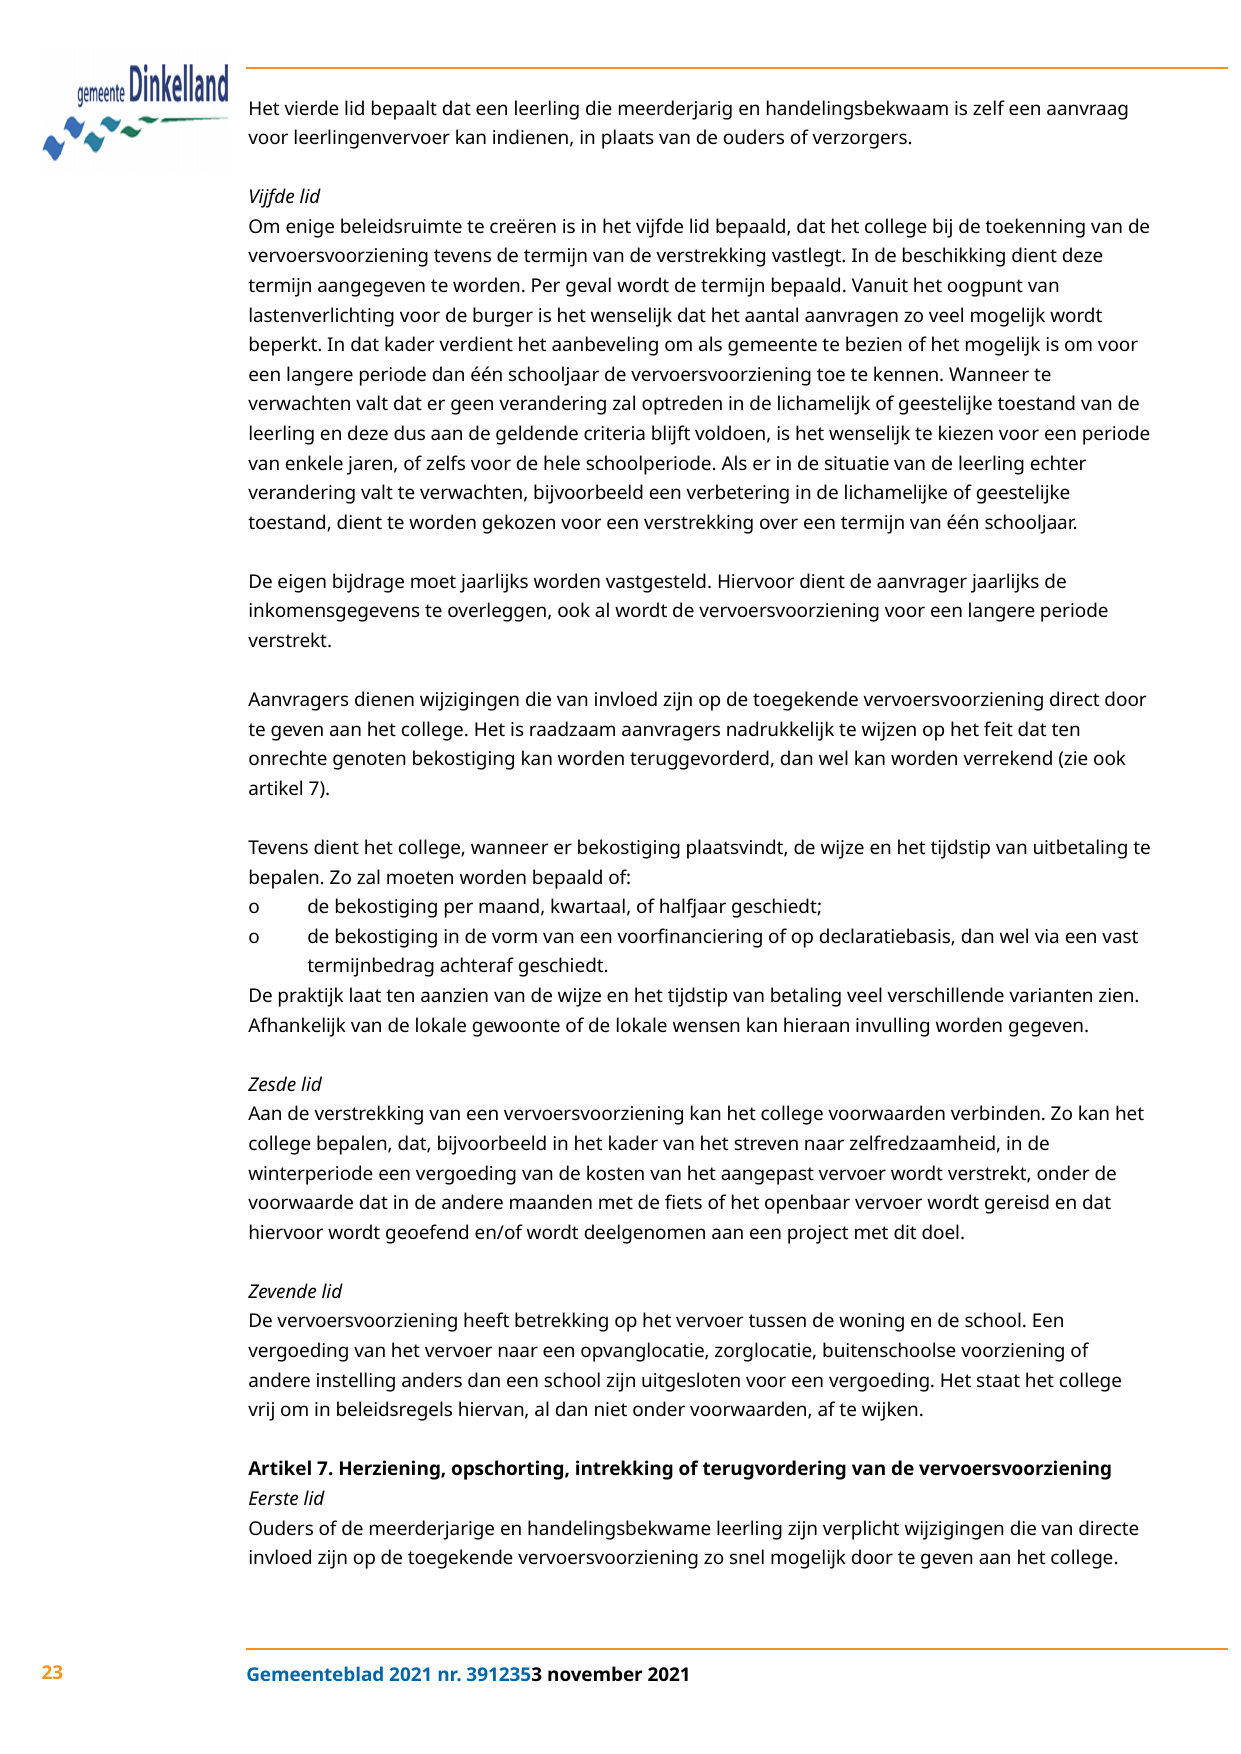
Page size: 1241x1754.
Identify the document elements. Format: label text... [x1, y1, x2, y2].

text De eigen bijdrage moet jaarlijks worden vastgesteld. Hiervoor dient de aanvrager jaarlijks de inkomensgegevens te overleggen, ook al wordt de vervoersvoorziening voor een langere periode verstrekt. [248, 568, 1152, 653]
text Ouders of de meerderjarige en handelingsbekwame leerling zijn verplicht wijzigingen die van directe invloed zijn op de toegekende vervoersvoorziening zo snel mogelijk door te geven aan het college. [248, 1515, 1152, 1570]
list de bekostiging per maand, kwartaal, of halfjaar geschiedt; [248, 893, 1152, 919]
text Zesde lid [248, 1071, 1152, 1097]
text De vervoersvoorziening heeft betrekking op het vervoer tussen de woning en de school. Een vergoeding van het vervoer naar een opvanglocatie, zorglocatie, buitenschoolse voorziening of andere instelling anders dan een school zijn uitgesloten voor een vergoeding. Het staat het college vrij om in beleidsregels hiervan, al dan niet onder voorwaarden, af te wijken. [248, 1308, 1152, 1422]
text Aanvragers dienen wijzigingen die van invloed zijn op de toegekende vervoersvoorziening direct door te geven aan het college. Het is raadzaam aanvragers nadrukkelijk te wijzen op het feit dat ten onrechte genoten bekostiging kan worden teruggevorderd, dan wel kan worden verrekend (zie ook artikel 7). [248, 686, 1152, 801]
text Zevende lid [248, 1278, 1152, 1304]
text Aan de verstrekking van een vervoersvoorziening kan het college voorwaarden verbinden. Zo kan het college bepalen, dat, bijvoorbeeld in het kader van het streven naar zelfredzaamheid, in de winterperiode een vergoeding van de kosten van het aangepast vervoer wordt verstrekt, onder de voorwaarde dat in de andere maanden met de fiets of het openbaar vervoer wordt gereisd en dat hiervoor wordt geoefend en/of wordt deelgenomen aan een project met dit doel. [248, 1101, 1152, 1245]
text Het vierde lid bepaalt dat een leerling die meerderjarig en handelingsbekwaam is zelf een aanvraag voor leerlingenvervoer kan indienen, in plaats van de ouders of verzorgers. [248, 95, 1152, 150]
text De praktijk laat ten aanzien van de wijze en het tijdstip van betaling veel verschillende varianten zien. Afhankelijk van de lokale gewoonte of de lokale wensen kan hieraan invulling worden gegeven. [248, 982, 1152, 1038]
text Tevens dient het college, wanneer er bekostiging plaatsvindt, de wijze en het tijdstip van uitbetaling te bepalen. Zo zal moeten worden bepaald of: [248, 834, 1152, 890]
picture [41, 47, 231, 172]
list de bekostiging in de vorm van een voorfinanciering of op declaratiebasis, dan wel via een vast termijnbedrag achteraf geschiedt. [248, 923, 1152, 978]
text Om enige beleidsruimte te creëren is in het vijfde lid bepaald, dat het college bij de toekenning van de vervoersvoorziening tevens de termijn van de verstrekking vastlegt. In de beschikking dient deze termijn aangegeven te worden. Per geval wordt de termijn bepaald. Vanuit het oogpunt van lastenverlichting voor de burger is het wenselijk dat het aantal aanvragen zo veel mogelijk wordt beperkt. In dat kader verdient het aanbeveling om als gemeente te bezien of het mogelijk is om voor een langere periode dan één schooljaar de vervoersvoorziening toe te kennen. Wanneer te verwachten valt dat er geen verandering zal optreden in de lichamelijk of geestelijke toestand van de leerling en deze dus aan de geldende criteria blijft voldoen, is het wenselijk te kiezen voor een periode van enkele jaren, of zelfs voor de hele schoolperiode. Als er in de situatie van de leerling echter verandering valt te verwachten, bijvoorbeeld een verbetering in de lichamelijke of geestelijke toestand, dient te worden gekozen voor een verstrekking over een termijn van één schooljaar. [248, 213, 1152, 535]
text Eerste lid [248, 1485, 1152, 1511]
text Vijfde lid [248, 183, 1152, 209]
text Artikel 7. Herziening, opschorting, intrekking of terugvordering van de vervoersvoorziening [248, 1456, 1152, 1481]
